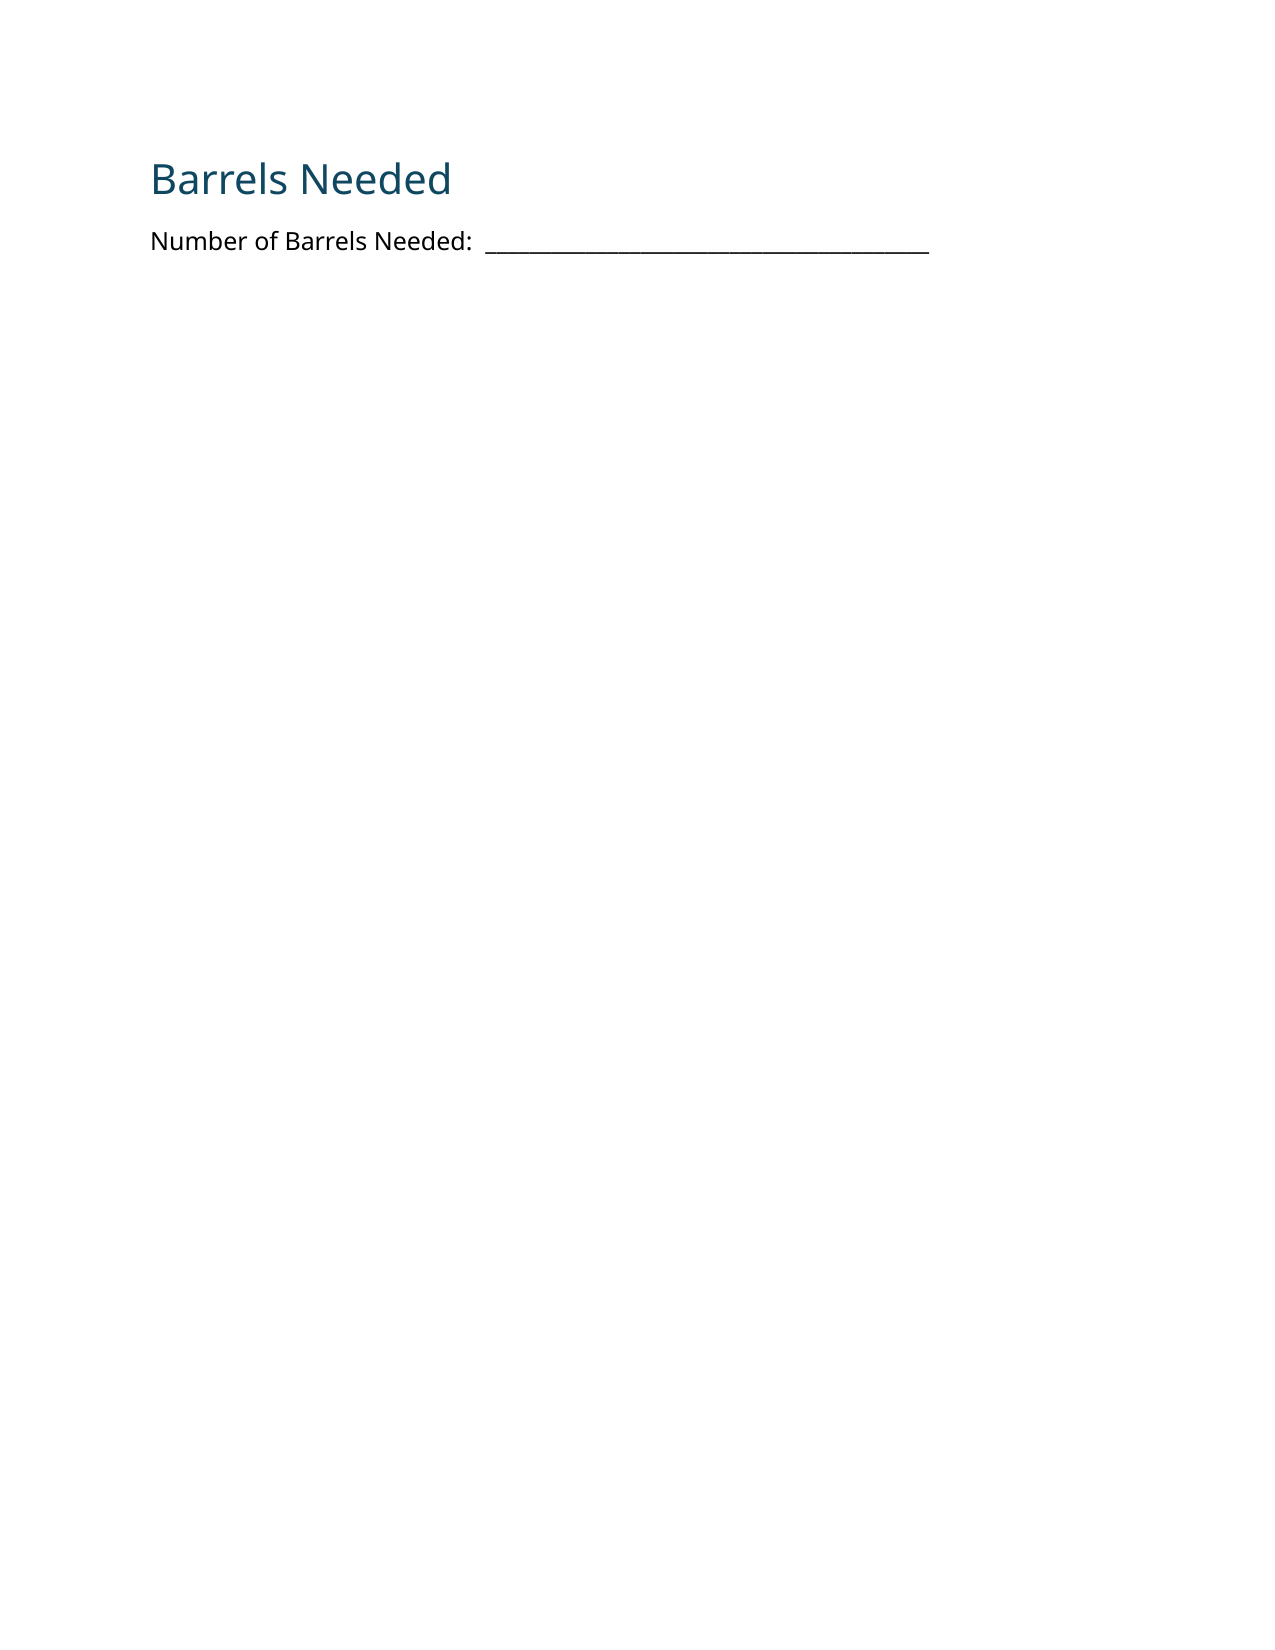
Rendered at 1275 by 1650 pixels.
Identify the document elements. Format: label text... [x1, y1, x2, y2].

text Number of Barrels Needed: ________________________________________ [150, 223, 1125, 258]
subtitle Barrels Needed [150, 150, 1125, 207]
